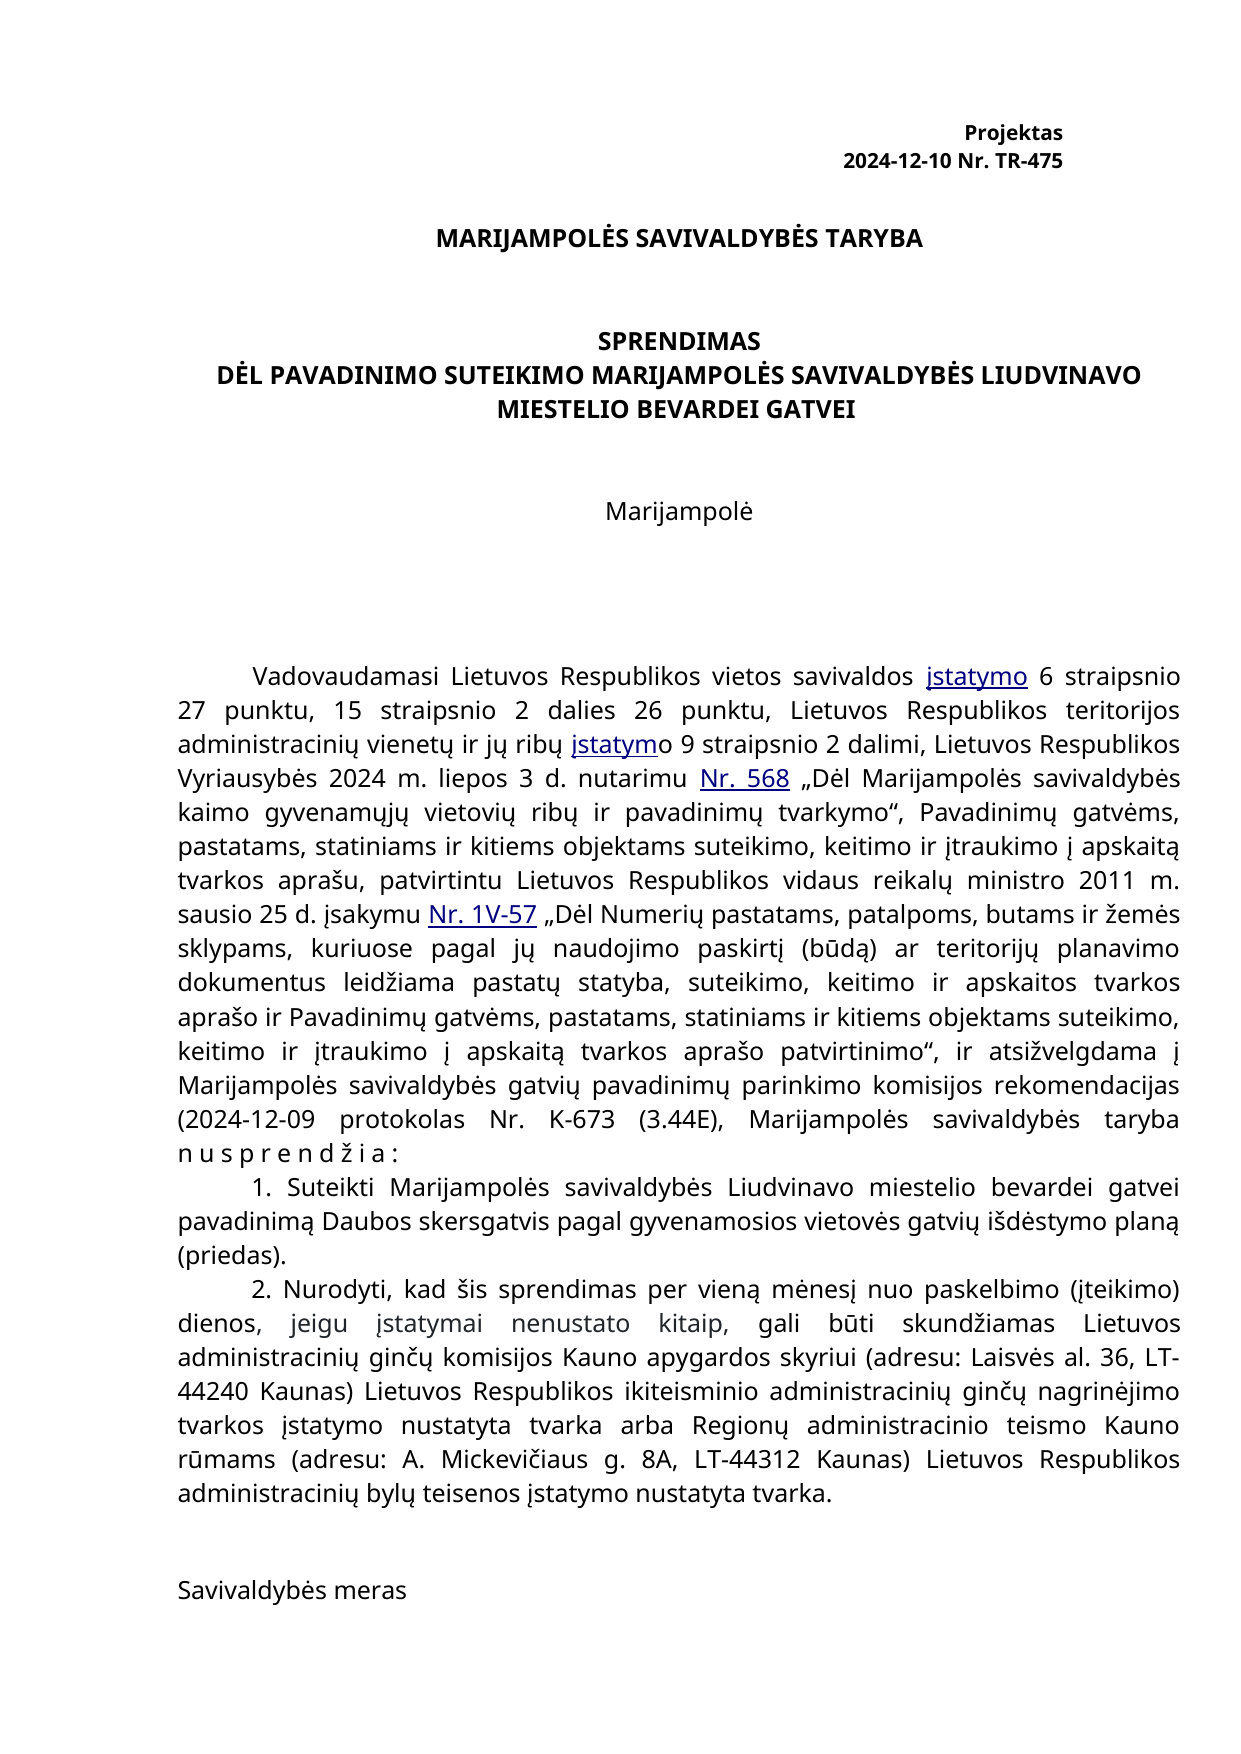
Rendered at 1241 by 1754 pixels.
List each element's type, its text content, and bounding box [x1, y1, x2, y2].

text Vadovaudamasi Lietuvos Respublikos vietos savivaldos įstatymo 6 straipsnio 27 punktu, 15 straipsnio 2 dalies 26 punktu, Lietuvos Respublikos teritorijos administracinių vienetų ir jų ribų įstatymo 9 straipsnio 2 dalimi, Lietuvos Respublikos Vyriausybės 2024 m. liepos 3 d. nutarimu Nr. 568 „Dėl Marijampolės savivaldybės kaimo gyvenamųjų vietovių ribų ir pavadinimų tvarkymo“, Pavadinimų gatvėms, pastatams, statiniams ir kitiems objektams suteikimo, keitimo ir įtraukimo į apskaitą tvarkos aprašu, patvirtintu Lietuvos Respublikos vidaus reikalų ministro 2011 m. sausio 25 d. įsakymu Nr. 1V-57 „Dėl Numerių pastatams, patalpoms, butams ir žemės sklypams, kuriuose pagal jų naudojimo paskirtį (būdą) ar teritorijų planavimo dokumentus leidžiama pastatų statyba, suteikimo, keitimo ir apskaitos tvarkos aprašo ir Pavadinimų gatvėms, pastatams, statiniams ir kitiems objektams suteikimo, keitimo ir įtraukimo į apskaitą tvarkos aprašo patvirtinimo“, ir atsižvelgdama į Marijampolės savivaldybės gatvių pavadinimų parinkimo komisijos rekomendacijas (2024-12-09 protokolas Nr. K-673 (3.44E), Marijampolės savivaldybės taryba nusprendžia: [177, 658, 1181, 1169]
text 1. Suteikti Marijampolės savivaldybės Liudvinavo miestelio bevardei gatvei pavadinimą Daubos skersgatvis pagal gyvenamosios vietovės gatvių išdėstymo planą (priedas). [177, 1169, 1181, 1272]
text 2. Nurodyti, kad šis sprendimas per vieną mėnesį nuo paskelbimo (įteikimo) dienos, jeigu įstatymai nenustato kitaip, gali būti skundžiamas Lietuvos administracinių ginčų komisijos Kauno apygardos skyriui (adresu: Laisvės al. 36, LT-44240 Kaunas) Lietuvos Respublikos ikiteisminio administracinių ginčų nagrinėjimo tvarkos įstatymo nustatyta tvarka arba Regionų administracinio teismo Kauno rūmams (adresu: A. Mickevičiaus g. 8A, LT-44312 Kaunas) Lietuvos Respublikos administracinių bylų teisenos įstatymo nustatyta tvarka. [177, 1272, 1181, 1510]
text Marijampolė [177, 493, 1181, 528]
text DĖL PAVADINIMO SUTEIKIMO MARIJAMPOLĖS SAVIVALDYBĖS LIUDVINAVO MIESTELIO BEVARDEI GATVEI [177, 357, 1181, 425]
table_header Savivaldybės meras [177, 1544, 827, 1607]
text Projektas [177, 118, 1063, 147]
text MARIJAMPOLĖS SAVIVALDYBĖS TARYBA [177, 221, 1181, 255]
text 2024-12-10 Nr. TR-475 [177, 147, 1063, 175]
text SPRENDIMAS [177, 323, 1181, 357]
